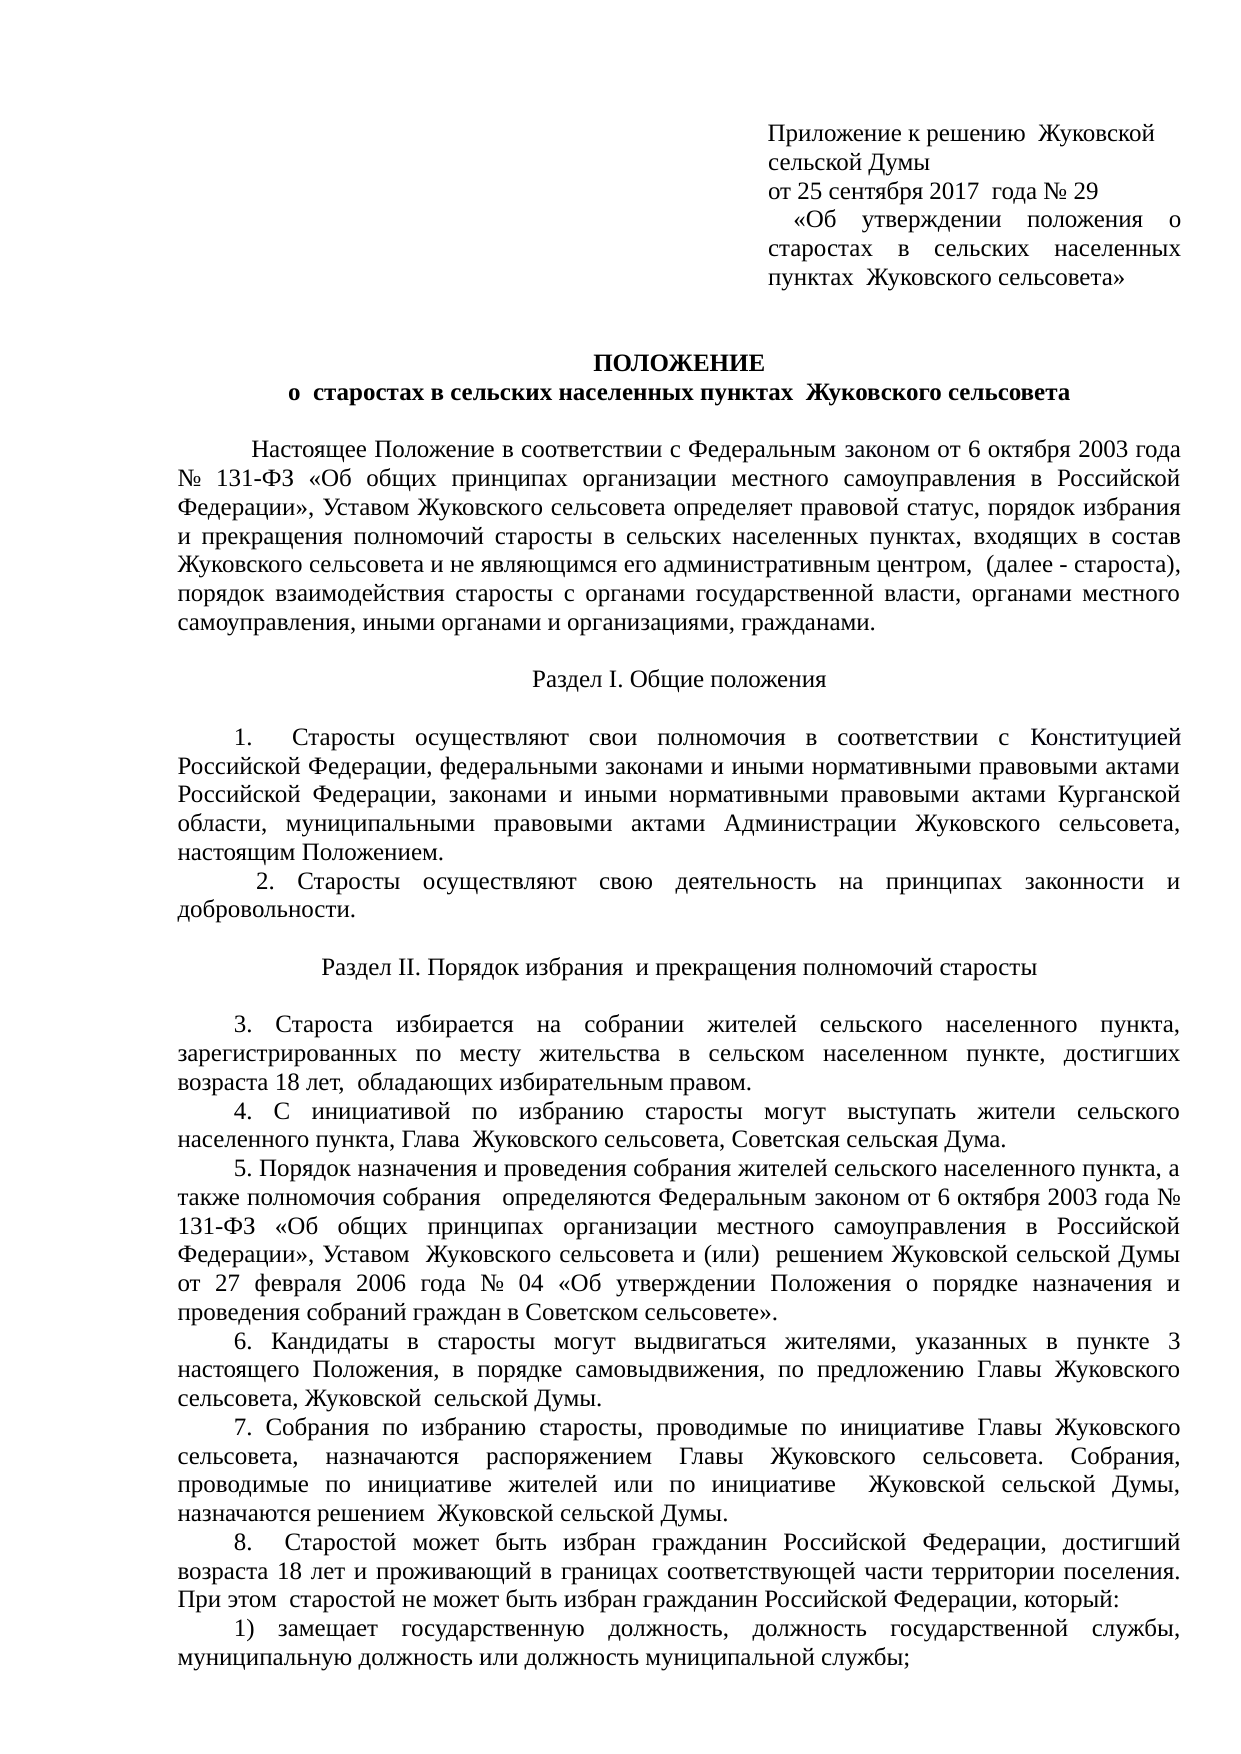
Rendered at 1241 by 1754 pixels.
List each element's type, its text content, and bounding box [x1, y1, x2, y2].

text Настоящее Положение в соответствии с Федеральным законом от 6 октября 2003 года № 131-ФЗ «Об общих принципах организации местного самоуправления в Российской Федерации», Уставом Жуковского сельсовета определяет правовой статус, порядок избрания и прекращения полномочий старосты в сельских населенных пунктах, входящих в состав Жуковского сельсовета и не являющимся его административным центром, (далее - староста), порядок взаимодействия старосты с органами государственной власти, органами местного самоуправления, иными органами и организациями, гражданами. [177, 434, 1181, 636]
text 6. Кандидаты в старосты могут выдвигаться жителями, указанных в пункте 3 настоящего Положения, в порядке самовыдвижения, по предложению Главы Жуковского сельсовета, Жуковской сельской Думы. [177, 1326, 1181, 1412]
text о старостах в сельских населенных пунктах Жуковского сельсовета [177, 377, 1181, 406]
text от 25 сентября 2017 года № 29 [768, 176, 1181, 204]
text сельской Думы [768, 147, 1181, 176]
text Раздел I. Общие положения [177, 664, 1181, 693]
text 1) замещает государственную должность, должность государственной службы, муниципальную должность или должность муниципальной службы; [177, 1613, 1181, 1671]
text ПОЛОЖЕНИЕ [177, 348, 1181, 377]
text Приложение к решению Жуковской [177, 118, 1181, 147]
text 8. Старостой может быть избран гражданин Российской Федерации, достигший возраста 18 лет и проживающий в границах соответствующей части территории поселения. При этом старостой не может быть избран гражданин Российской Федерации, который: [177, 1527, 1181, 1613]
text Раздел II. Порядок избрания и прекращения полномочий старосты [177, 952, 1181, 981]
text 5. Порядок назначения и проведения собрания жителей сельского населенного пункта, а также полномочия собрания определяются Федеральным законом от 6 октября 2003 года № 131-ФЗ «Об общих принципах организации местного самоуправления в Российской Федерации», Уставом Жуковского сельсовета и (или) решением Жуковской сельской Думы от 27 февраля 2006 года № 04 «Об утверждении Положения о порядке назначения и проведения собраний граждан в Советском сельсовете». [177, 1153, 1181, 1326]
text 2. Старосты осуществляют свою деятельность на принципах законности и добровольности. [177, 866, 1181, 923]
text 3. Староста избирается на собрании жителей сельского населенного пункта, зарегистрированных по месту жительства в сельском населенном пункте, достигших возраста 18 лет, обладающих избирательным правом. [177, 1009, 1181, 1096]
text 7. Собрания по избранию старосты, проводимые по инициативе Главы Жуковского сельсовета, назначаются распоряжением Главы Жуковского сельсовета. Собрания, проводимые по инициативе жителей или по инициативе Жуковской сельской Думы, назначаются решением Жуковской сельской Думы. [177, 1412, 1181, 1527]
text «Об утверждении положения о старостах в сельских населенных пунктах Жуковского сельсовета» [768, 204, 1181, 291]
text 1. Старосты осуществляют свои полномочия в соответствии с Конституцией Российской Федерации, федеральными законами и иными нормативными правовыми актами Российской Федерации, законами и иными нормативными правовыми актами Курганской области, муниципальными правовыми актами Администрации Жуковского сельсовета, настоящим Положением. [177, 722, 1181, 866]
text 4. С инициативой по избранию старосты могут выступать жители сельского населенного пункта, Глава Жуковского сельсовета, Советская сельская Дума. [177, 1096, 1181, 1153]
